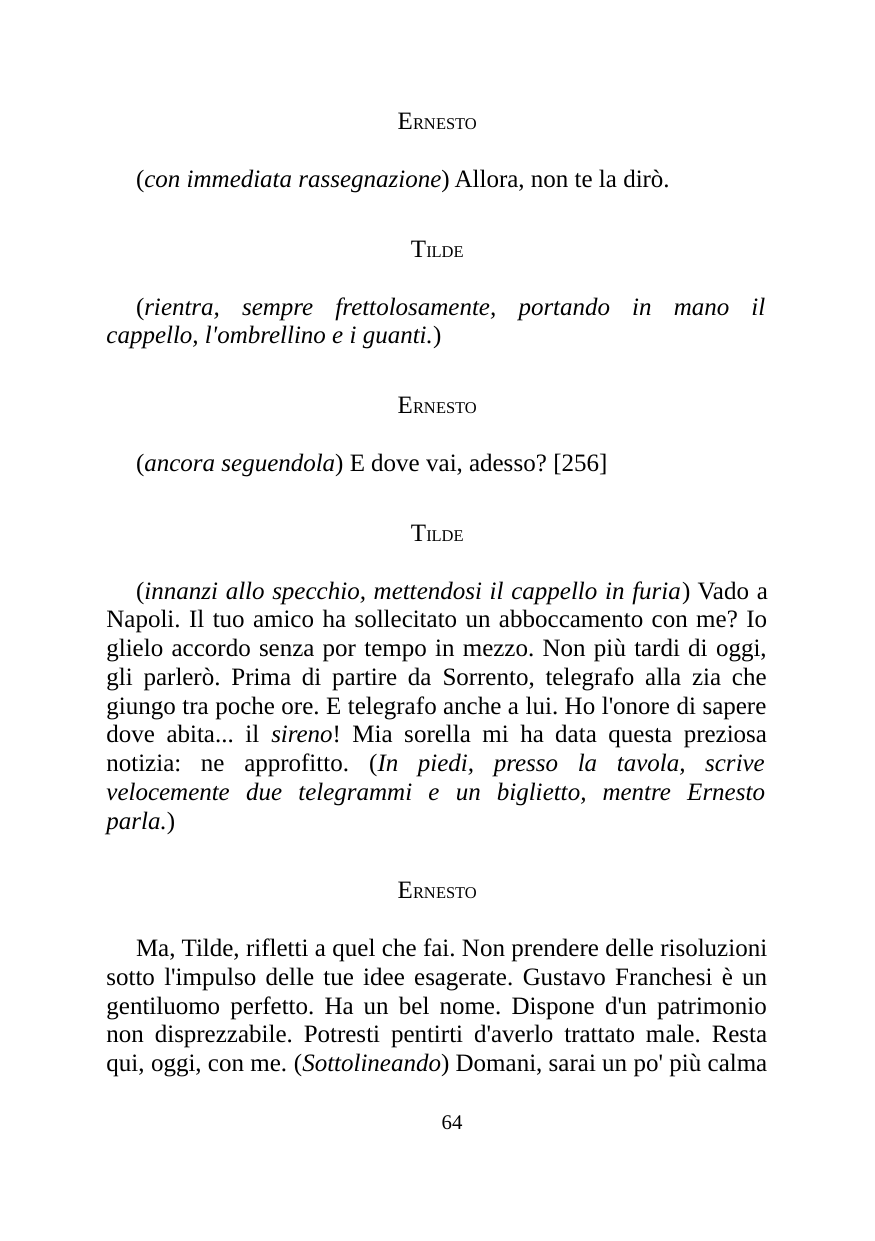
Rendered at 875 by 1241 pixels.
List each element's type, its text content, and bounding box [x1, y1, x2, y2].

text (innanzi allo specchio, mettendosi il cappello in furia) Vado a Napoli. Il tuo amico ha sollecitato un abboccamento con me? Io glielo accordo senza por tempo in mezzo. Non più tardi di oggi, gli parlerò. Prima di partire da Sorrento, telegrafo alla zia che giungo tra poche ore. E telegrafo anche a lui. Ho l'onore di sapere dove abita... il sireno! Mia sorella mi ha data questa preziosa notizia: ne approfitto. (In piedi, presso la tavola, scrive velocemente due telegrammi e un biglietto, mentre Ernesto parla.) [106, 576, 768, 834]
text Ma, Tilde, rifletti a quel che fai. Non prendere delle risoluzioni sotto l'impulso delle tue idee esagerate. Gustavo Franchesi è un gentiluomo perfetto. Ha un bel nome. Dispone d'un patrimonio non disprezzabile. Potresti pentirti d'averlo trattato male. Resta qui, oggi, con me. (Sottolineando) Domani, sarai un po' più calma [106, 933, 768, 1077]
text (ancora seguendola) E dove vai, adesso? [256] [106, 448, 768, 477]
text Ernesto [106, 390, 768, 419]
text Ernesto [106, 106, 768, 135]
text (con immediata rassegnazione) Allora, non te la dirò. [106, 164, 768, 193]
text Tilde [106, 518, 768, 547]
text Tilde [106, 234, 768, 263]
text (rientra, sempre frettolosamente, portando in mano il cappello, l'ombrellino e i guanti.) [106, 292, 768, 349]
text Ernesto [106, 875, 768, 904]
